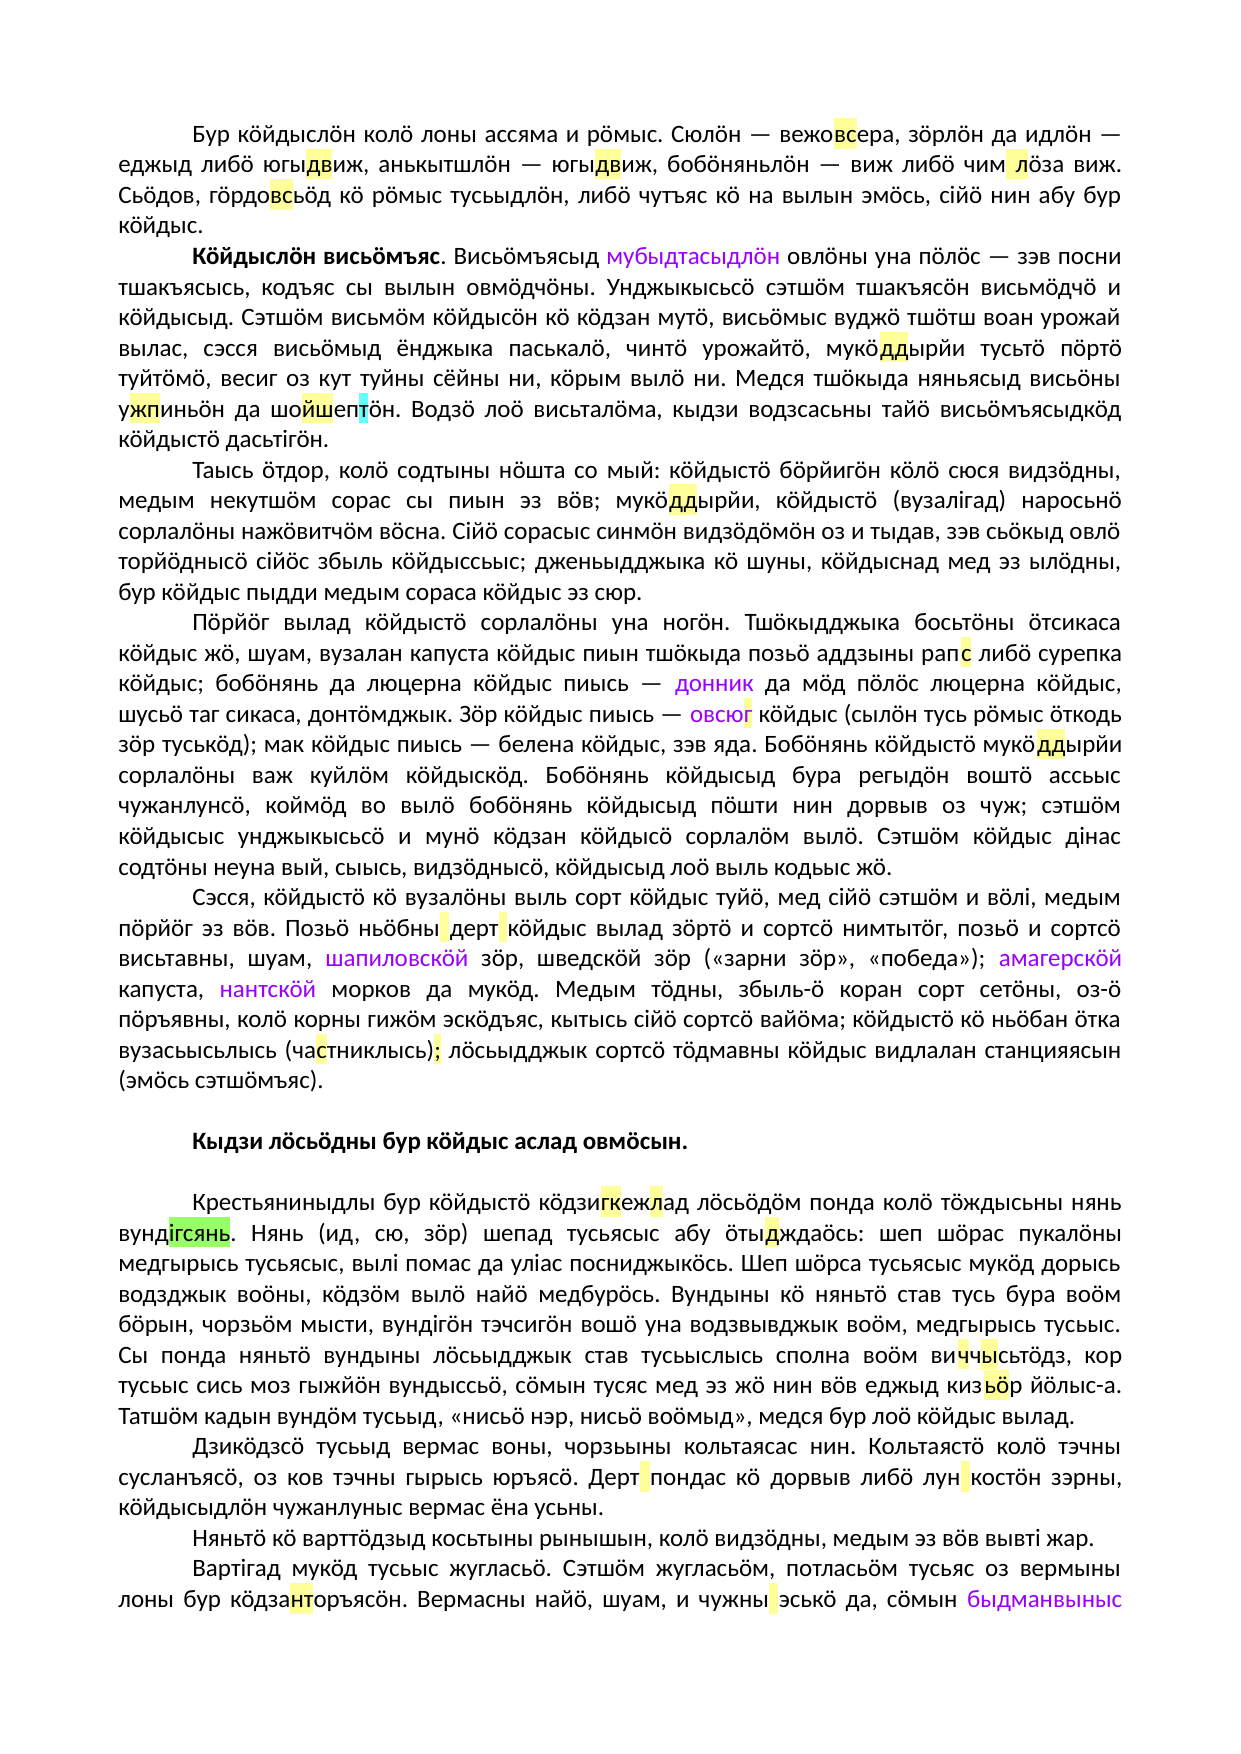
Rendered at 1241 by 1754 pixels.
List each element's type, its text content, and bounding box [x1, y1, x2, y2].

text Бур кӧйдыслӧн колӧ лоны ассяма и рӧмыс. Сюлӧн — вежовсера, зӧрлӧн да идлӧн — еджыд либӧ югыдвиж, анькытшлӧн — югыдвиж, бобӧняньлӧн — виж либӧ чим лӧза виж. Сьӧдов, гӧрдовсьӧд кӧ рӧмыс тусьыдлӧн, либӧ чутъяс кӧ на вылын эмӧсь, сійӧ нин абу бур кӧйдыс. [118, 118, 1122, 240]
text Пӧрйӧг вылад кӧйдыстӧ сорлалӧны уна ногӧн. Тшӧкыдджыка босьтӧны ӧтсикаса кӧйдыс жӧ, шуам, вузалан капуста кӧйдыс пиын тшӧкыда позьӧ аддзыны рапс либӧ сурепка кӧйдыс; бобӧнянь да люцерна кӧйдыс пиысь — донник да мӧд пӧлӧс люцерна кӧйдыс, шусьӧ таг сикаса, донтӧмджык. Зӧр кӧйдыс пиысь — овсюг кӧйдыс (сылӧн тусь рӧмыс ӧткодь зӧр туськӧд); мак кӧйдыс пиысь — белена кӧйдыс, зэв яда. Бобӧнянь кӧйдыстӧ мукӧддырйи сорлалӧны важ куйлӧм кӧйдыскӧд. Бобӧнянь кӧйдысыд бура регыдӧн воштӧ ассьыс чужанлунсӧ, коймӧд во вылӧ бобӧнянь кӧйдысыд пӧшти нин дорвыв оз чуж; сэтшӧм кӧйдысыс унджыкысьсӧ и мунӧ кӧдзан кӧйдысӧ сорлалӧм вылӧ. Сэтшӧм кӧйдыс дінас содтӧны неуна вый, сыысь, видзӧднысӧ, кӧйдысыд лоӧ выль кодьыс жӧ. [118, 606, 1122, 881]
text Сэсся, кӧйдыстӧ кӧ вузалӧны выль сорт кӧйдыс туйӧ, мед сійӧ сэтшӧм и вӧлі, медым пӧрйӧг эз вӧв. Позьӧ ньӧбны дерт кӧйдыс вылад зӧртӧ и сортсӧ нимтытӧг, позьӧ и сортсӧ висьтавны, шуам, шапиловскӧй зӧр, шведскӧй зӧр («зарни зӧр», «победа»); амагерскӧй капуста, нантскӧй морков да мукӧд. Медым тӧдны, збыль-ӧ коран сорт сетӧны, оз-ӧ пӧръявны, колӧ корны гижӧм эскӧдъяс, кытысь сійӧ сортсӧ вайӧма; кӧйдыстӧ кӧ ньӧбан ӧтка вузасьысьлысь (частниклысь); лӧсьыдджык сортсӧ тӧдмавны кӧйдыс видлалан станцияясын (эмӧсь сэтшӧмъяс). [118, 881, 1122, 1095]
text Кыдзи лӧсьӧдны бур кӧйдыс аслад овмӧсын. [118, 1125, 1122, 1156]
text Крестьяниныдлы бур кӧйдыстӧ кӧдзигкежлад лӧсьӧдӧм понда колӧ тӧждысьны нянь вундігсянь. Нянь (ид, сю, зӧр) шепад тусьясыс абу ӧтыдждаӧсь: шеп шӧрас пукалӧны медгырысь тусьясыс, вылі помас да уліас посниджыкӧсь. Шеп шӧрса тусьясыс мукӧд дорысь водзджык воӧны, кӧдзӧм вылӧ найӧ медбурӧсь. Вундыны кӧ няньтӧ став тусь бура воӧм бӧрын, чорзьӧм мысти, вундігӧн тэчсигӧн вошӧ уна водзвывджык воӧм, медгырысь тусьыс. Сы понда няньтӧ вундыны лӧсьыдджык став тусьыслысь сполна воӧм виччысьтӧдз, кор тусьыс сись моз гыжйӧн вундыссьӧ, сӧмын тусяс мед эз жӧ нин вӧв еджыд кизьӧр йӧлыс-а. Татшӧм кадын вундӧм тусьыд, «нисьӧ нэр, нисьӧ воӧмыд», медся бур лоӧ кӧйдыс вылад. [118, 1186, 1122, 1431]
text Кӧйдыслӧн висьӧмъяс. Висьӧмъясыд мубыдтасыдлӧн овлӧны уна пӧлӧс — зэв посни тшакъясысь, кодъяс сы вылын овмӧдчӧны. Унджыкысьсӧ сэтшӧм тшакъясӧн висьмӧдчӧ и кӧйдысыд. Сэтшӧм висьмӧм кӧйдысӧн кӧ кӧдзан мутӧ, висьӧмыс вуджӧ тшӧтш воан урожай вылас, сэсся висьӧмыд ёнджыка паськалӧ, чинтӧ урожайтӧ, мукӧддырйи тусьтӧ пӧртӧ туйтӧмӧ, весиг оз кут туйны сёйны ни, кӧрым вылӧ ни. Медся тшӧкыда няньясыд висьӧны ужпиньӧн да шойшептӧн. Водзӧ лоӧ висьталӧма, кыдзи водзсасьны тайӧ висьӧмъясыдкӧд кӧйдыстӧ дасьтігӧн. [118, 240, 1122, 454]
text Няньтӧ кӧ варттӧдзыд косьтыны рынышын, колӧ видзӧдны, медым эз вӧв вывті жар. [118, 1522, 1122, 1553]
text Дзикӧдзсӧ тусьыд вермас воны, чорзьыны кольтаясас нин. Кольтаястӧ колӧ тэчны сусланъясӧ, оз ков тэчны гырысь юръясӧ. Дерт пондас кӧ дорвыв либӧ лун костӧн зэрны, кӧйдысыдлӧн чужанлуныс вермас ёна усьны. [118, 1431, 1122, 1522]
text Вартігад мукӧд тусьыс жугласьӧ. Сэтшӧм жугласьӧм, потласьӧм тусьяс оз вермыны лоны бур кӧдзанторъясӧн. Вермасны найӧ, шуам, и чужны эськӧ да, сӧмын быдманвыныс [118, 1553, 1122, 1614]
text Таысь ӧтдор, колӧ содтыны нӧшта со мый: кӧйдыстӧ бӧрйигӧн кӧлӧ сюся видзӧдны, медым некутшӧм сорас сы пиын эз вӧв; мукӧддырйи, кӧйдыстӧ (вузалігад) наросьнӧ сорлалӧны нажӧвитчӧм вӧсна. Сійӧ сорасыс синмӧн видзӧдӧмӧн оз и тыдав, зэв сьӧкыд овлӧ торйӧднысӧ сійӧс збыль кӧйдыссьыс; дженьыдджыка кӧ шуны, кӧйдыснад мед эз ылӧдны, бур кӧйдыс пыдди медым сораса кӧйдыс эз сюр. [118, 454, 1122, 606]
